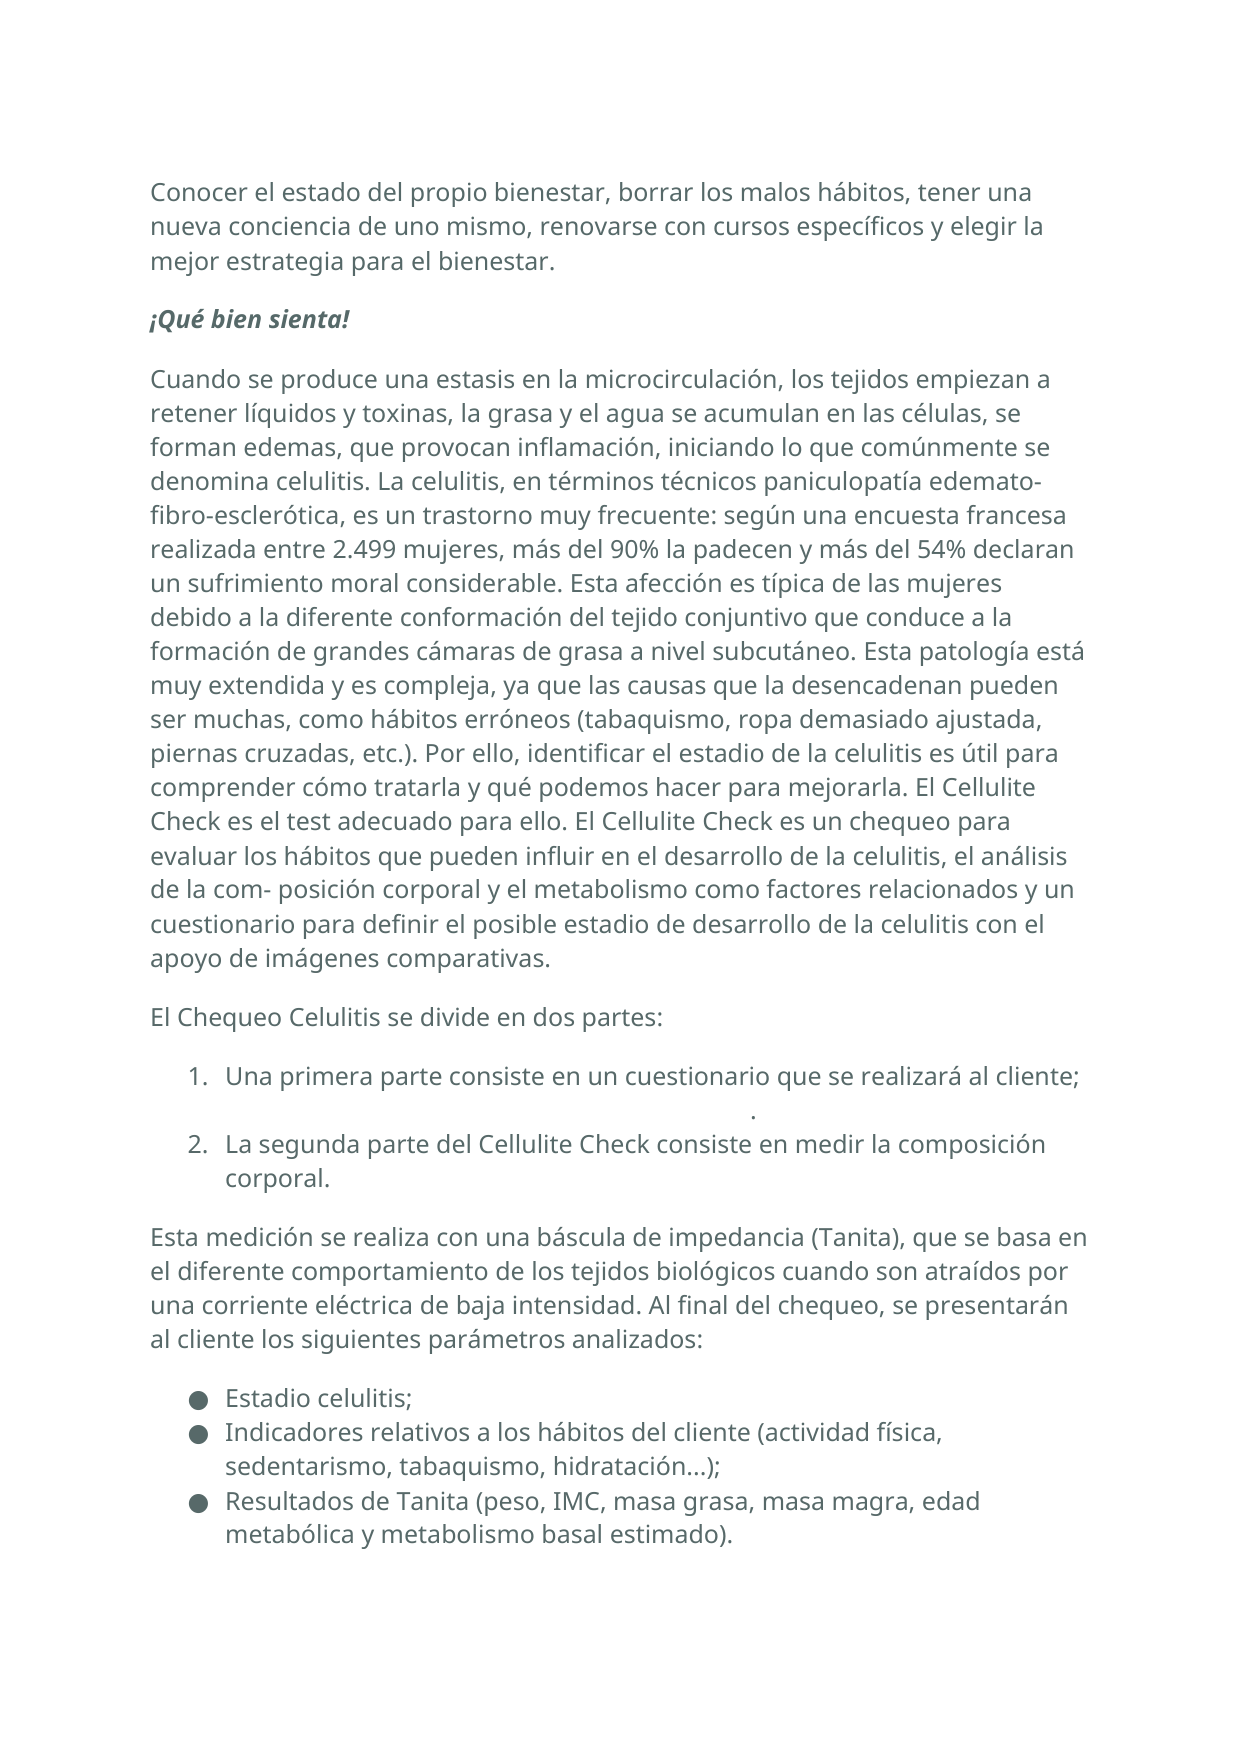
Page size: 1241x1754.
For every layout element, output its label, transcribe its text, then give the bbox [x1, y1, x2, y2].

list Resultados de Tanita (peso, IMC, masa grasa, masa magra, edad metabólica y metabolismo basal estimado). [187, 1483, 1090, 1551]
text El Chequeo Celulitis se divide en dos partes: [150, 999, 1090, 1033]
text Esta medición se realiza con una báscula de impedancia (Tanita), que se basa en el diferente comportamiento de los tejidos biológicos cuando son atraídos por una corriente eléctrica de baja intensidad. Al final del chequeo, se presentarán al cliente los siguientes parámetros analizados: [150, 1220, 1090, 1356]
list La segunda parte del Cellulite Check consiste en medir la composición corporal. [187, 1127, 1090, 1195]
text Conocer el estado del propio bienestar, borrar los malos hábitos, tener una nueva conciencia de uno mismo, renovarse con cursos específicos y elegir la mejor estrategia para el bienestar. [150, 175, 1090, 277]
text Cuando se produce una estasis en la microcirculación, los tejidos empiezan a retener líquidos y toxinas, la grasa y el agua se acumulan en las células, se forman edemas, que provocan inflamación, iniciando lo que comúnmente se denomina celulitis. La celulitis, en términos técnicos paniculopatía edemato-fibro-esclerótica, es un trastorno muy frecuente: según una encuesta francesa realizada entre 2.499 mujeres, más del 90% la padecen y más del 54% declaran un sufrimiento moral considerable. Esta afección es típica de las mujeres debido a la diferente conformación del tejido conjuntivo que conduce a la formación de grandes cámaras de grasa a nivel subcutáneo. Esta patología está muy extendida y es compleja, ya que las causas que la desencadenan pueden ser muchas, como hábitos erróneos (tabaquismo, ropa demasiado ajustada, piernas cruzadas, etc.). Por ello, identificar el estadio de la celulitis es útil para comprender cómo tratarla y qué podemos hacer para mejorarla. El Cellulite Check es el test adecuado para ello. El Cellulite Check es un chequeo para evaluar los hábitos que pueden influir en el desarrollo de la celulitis, el análisis de la com- posición corporal y el metabolismo como factores relacionados y un cuestionario para definir el posible estadio de desarrollo de la celulitis con el apoyo de imágenes comparativas. [150, 361, 1090, 974]
list Una primera parte consiste en un cuestionario que se realizará al cliente; . [187, 1058, 1090, 1127]
text ¡Qué bien sienta! [150, 302, 1090, 336]
list Estadio celulitis; [187, 1381, 1090, 1415]
list Indicadores relativos a los hábitos del cliente (actividad física, sedentarismo, tabaquismo, hidratación...); [187, 1415, 1090, 1483]
